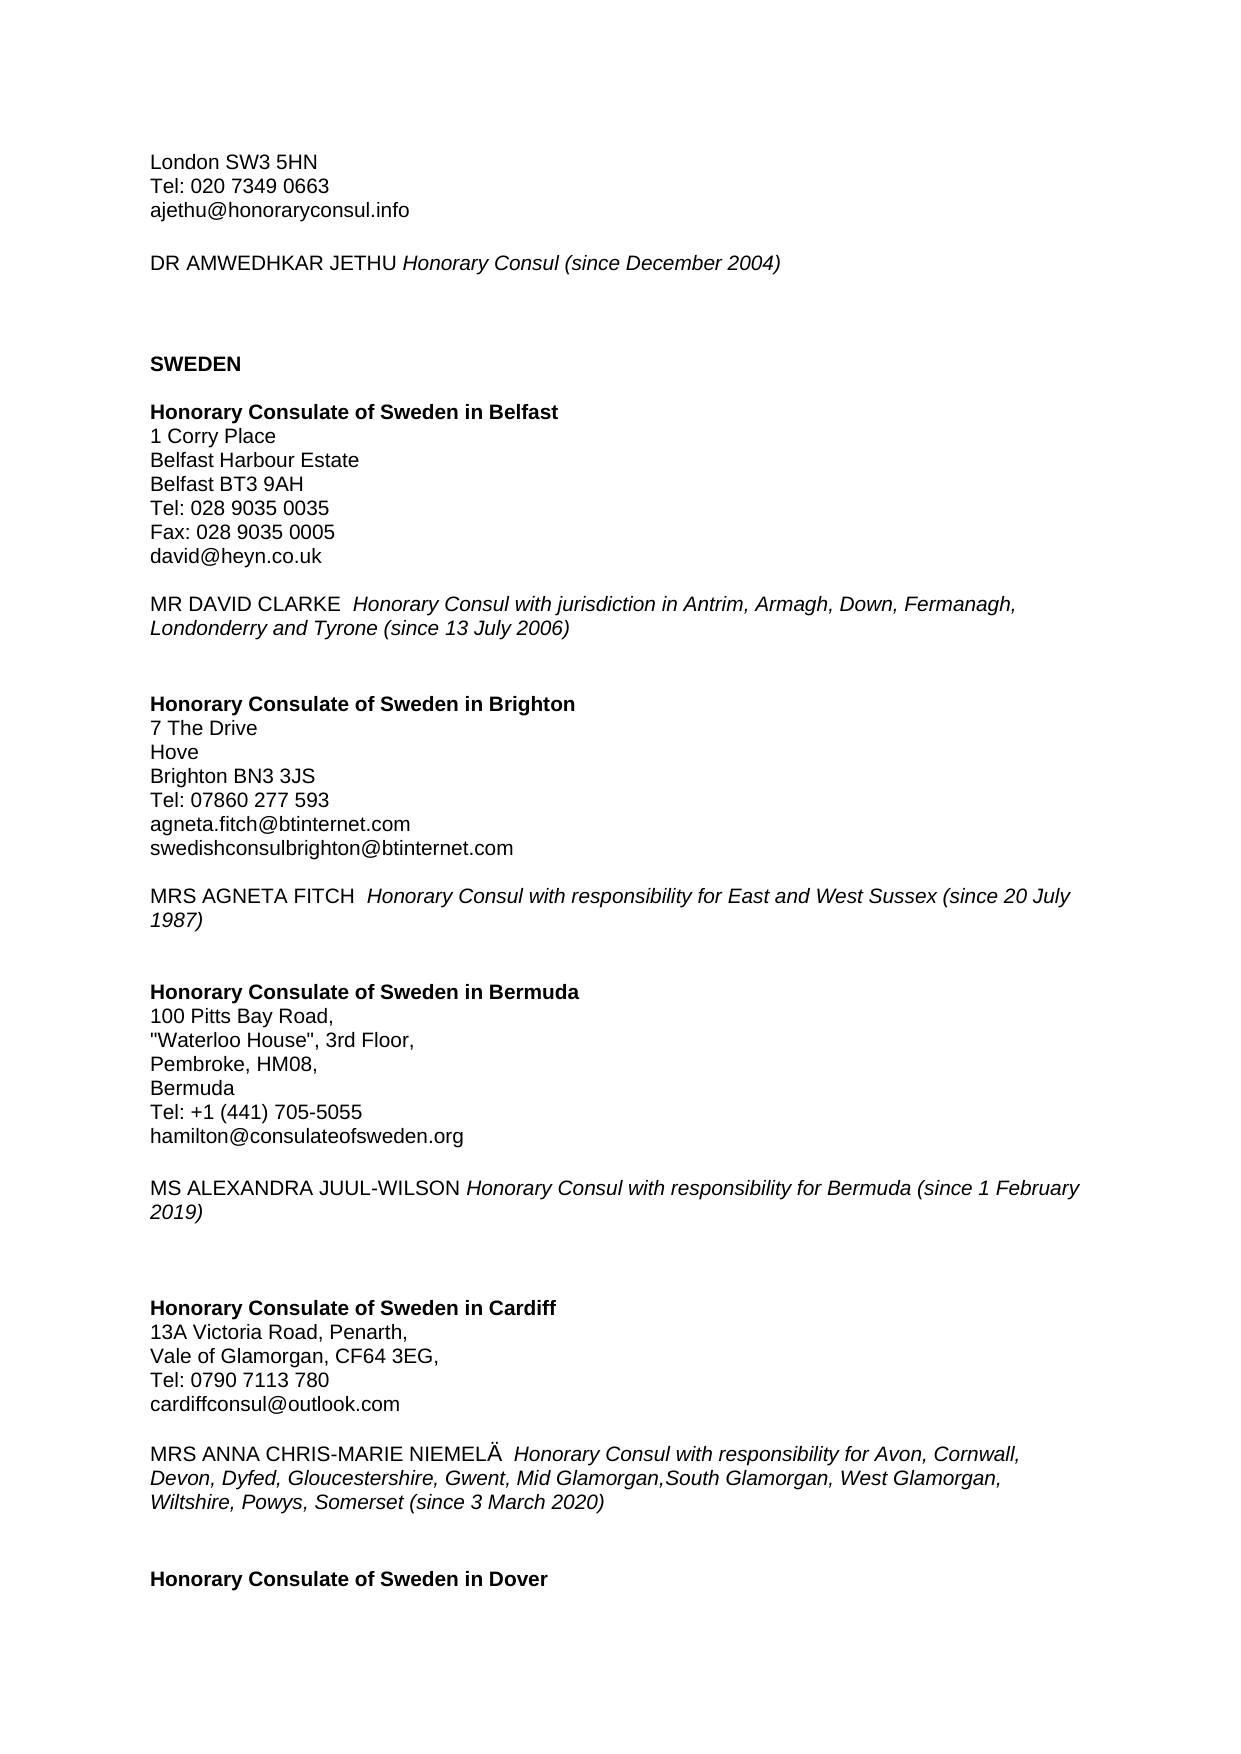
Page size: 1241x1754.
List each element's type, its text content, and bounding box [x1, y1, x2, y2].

text 13A Victoria Road, Penarth, [150, 1320, 1090, 1344]
text 100 Pitts Bay Road, [150, 1004, 1090, 1028]
text Hove [150, 740, 1090, 764]
text Honorary Consulate of Sweden in Belfast [150, 400, 1090, 424]
text DR AMWEDHKAR JETHU Honorary Consul (since December 2004) [150, 251, 1090, 274]
text Tel: 020 7349 0663 [150, 174, 1090, 198]
text Honorary Consulate of Sweden in Bermuda [150, 980, 1090, 1004]
text Vale of Glamorgan, CF64 3EG, Tel: 0790 7113 780 cardiffconsul@outlook.com [150, 1344, 1090, 1416]
text MRS AGNETA FITCH Honorary Consul with responsibility for East and West Sussex (since 20 July 1987) [150, 884, 1090, 932]
text 7 The Drive [150, 716, 1090, 740]
text Honorary Consulate of Sweden in Cardiff [150, 1296, 1090, 1320]
text Tel: +1 (441) 705-5055 hamilton@consulateofsweden.org [150, 1099, 1090, 1147]
text Belfast BT3 9AH [150, 472, 1090, 496]
text SWEDEN [150, 352, 1090, 376]
text MRS ANNA CHRIS-MARIE NIEMELÄ Honorary Consul with responsibility for Avon, Cornwall, Devon, Dyfed, Gloucestershire, Gwent, Mid Glamorgan,South Glamorgan, West Glamorgan, Wiltshire, Powys, Somerset (since 3 March 2020) [150, 1440, 1090, 1514]
text Belfast Harbour Estate [150, 448, 1090, 472]
text London SW3 5HN [150, 150, 1090, 174]
text Tel: 028 9035 0035 [150, 496, 1090, 520]
text swedishconsulbrighton@btinternet.com [150, 836, 1090, 860]
text Tel: 07860 277 593 [150, 788, 1090, 812]
text "Waterloo House", 3rd Floor, Pembroke, HM08, Bermuda [150, 1028, 1090, 1099]
text 1 Corry Place [150, 424, 1090, 448]
text david@heyn.co.uk [150, 544, 1090, 568]
text Fax: 028 9035 0005 [150, 520, 1090, 544]
text MR DAVID CLARKE Honorary Consul with jurisdiction in Antrim, Armagh, Down, Fermanagh, Londonderry and Tyrone (since 13 July 2006) [150, 592, 1090, 639]
text agneta.fitch@btinternet.com [150, 812, 1090, 836]
text Honorary Consulate of Sweden in Dover [150, 1567, 1090, 1591]
text MS ALEXANDRA JUUL-WILSON Honorary Consul with responsibility for Bermuda (since 1 February 2019) [150, 1176, 1090, 1224]
text Honorary Consulate of Sweden in Brighton [150, 692, 1090, 716]
text ajethu@honoraryconsul.info [150, 198, 1090, 222]
text Brighton BN3 3JS [150, 764, 1090, 788]
